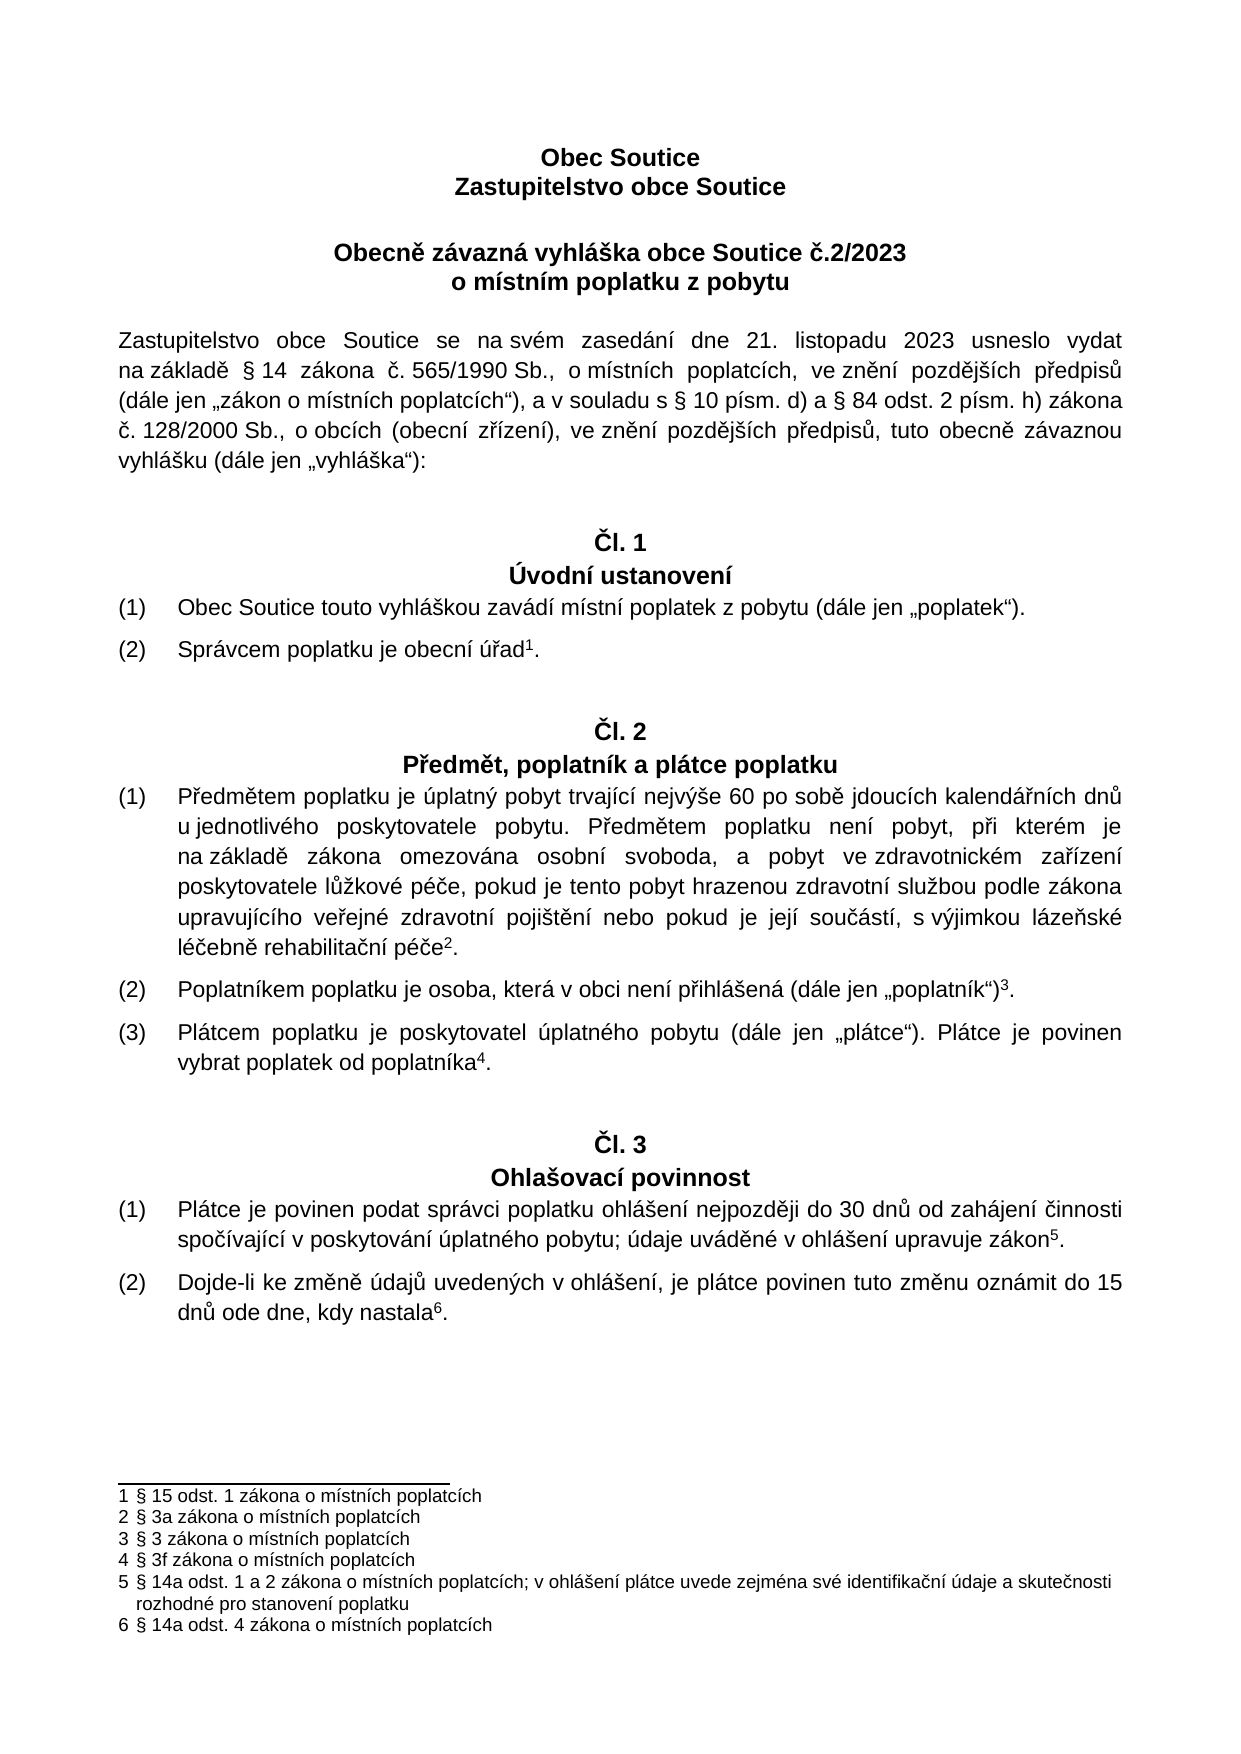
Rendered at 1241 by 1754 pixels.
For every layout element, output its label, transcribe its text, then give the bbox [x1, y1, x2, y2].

list Obec Soutice touto vyhláškou zavádí místní poplatek z pobytu (dále jen „poplatek“). [118, 594, 1122, 620]
subtitle Obecně závazná vyhláška obce Soutice č.2/2023 o místním poplatku z pobytu [118, 238, 1122, 295]
list § 15 odst. 1 zákona o místních poplatcích [118, 1484, 1122, 1506]
text Obec Soutice Zastupitelstvo obce Soutice [118, 143, 1122, 201]
text Zastupitelstvo obce Soutice se na svém zasedání dne 21. listopadu 2023 usneslo vydat na základě § 14 zákona č. 565/1990 Sb., o místních poplatcích, ve znění pozdějších předpisů (dále jen „zákon o místních poplatcích“), a v souladu s § 10 písm. d) a § 84 odst. 2 písm. h) zákona č. 128/2000 Sb., o obcích (obecní zřízení), ve znění pozdějších předpisů, tuto obecně závaznou vyhlášku (dále jen „vyhláška“): [118, 327, 1122, 474]
subtitle Čl. 3 Ohlašovací povinnost [118, 1129, 1122, 1191]
list § 14a odst. 1 a 2 zákona o místních poplatcích; v ohlášení plátce uvede zejména své identifikační údaje a skutečnosti rozhodné pro stanovení poplatku [118, 1571, 1122, 1614]
list Plátce je povinen podat správci poplatku ohlášení nejpozději do 30 dnů od zahájení činnosti spočívající v poskytování úplatného pobytu; údaje uváděné v ohlášení upravuje zákon. [118, 1196, 1122, 1252]
subtitle Čl. 2 Předmět, poplatník a plátce poplatku [118, 717, 1122, 778]
subtitle Čl. 1 Úvodní ustanovení [118, 528, 1122, 589]
list Poplatníkem poplatku je osoba, která v obci není přihlášená (dále jen „poplatník“). [118, 976, 1122, 1003]
list § 14a odst. 4 zákona o místních poplatcích [118, 1614, 1122, 1635]
list Plátcem poplatku je poskytovatel úplatného pobytu (dále jen „plátce“). Plátce je povinen vybrat poplatek od poplatníka. [118, 1019, 1122, 1076]
list § 3f zákona o místních poplatcích [118, 1549, 1122, 1571]
list § 3 zákona o místních poplatcích [118, 1528, 1122, 1549]
list Předmětem poplatku je úplatný pobyt trvající nejvýše 60 po sobě jdoucích kalendářních dnů u jednotlivého poskytovatele pobytu. Předmětem poplatku není pobyt, při kterém je na základě zákona omezována osobní svoboda, a pobyt ve zdravotnickém zařízení poskytovatele lůžkové péče, pokud je tento pobyt hrazenou zdravotní službou podle zákona upravujícího veřejné zdravotní pojištění nebo pokud je její součástí, s výjimkou lázeňské léčebně rehabilitační péče. [118, 783, 1122, 960]
list Dojde-li ke změně údajů uvedených v ohlášení, je plátce povinen tuto změnu oznámit do 15 dnů ode dne, kdy nastala. [118, 1268, 1122, 1325]
list § 3a zákona o místních poplatcích [118, 1506, 1122, 1528]
list Správcem poplatku je obecní úřad. [118, 636, 1122, 663]
